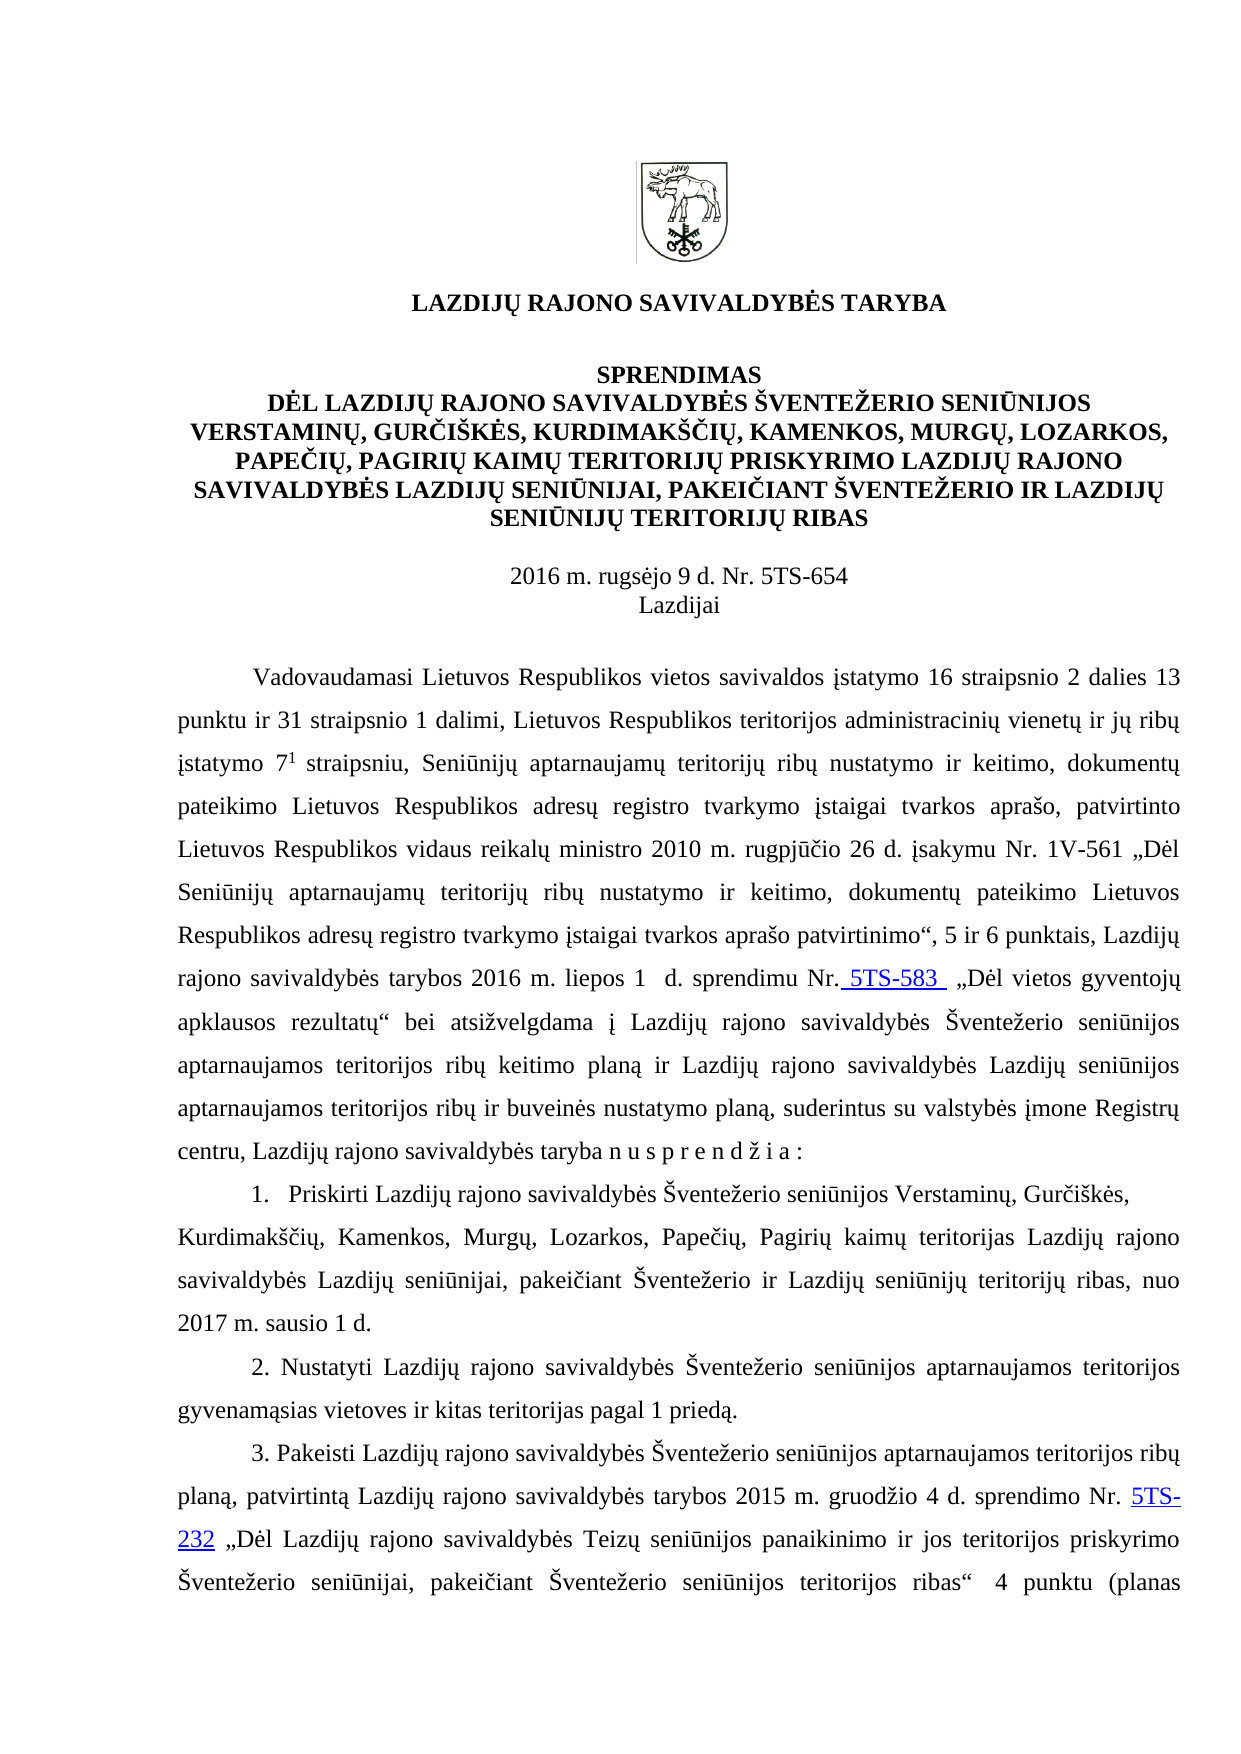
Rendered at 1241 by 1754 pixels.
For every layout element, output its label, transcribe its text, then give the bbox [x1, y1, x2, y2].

text SPRENDIMAS [177, 360, 1181, 388]
text 2. Nustatyti Lazdijų rajono savivaldybės Šventežerio seniūnijos aptarnaujamos teritorijos gyvenamąsias vietoves ir kitas teritorijas pagal 1 priedą. [177, 1352, 1181, 1423]
text 2016 m. rugsėjo 9 d. Nr. 5TS-654 [177, 561, 1181, 590]
text 3. Pakeisti Lazdijų rajono savivaldybės Šventežerio seniūnijos aptarnaujamos teritorijos ribų planą, patvirtintą Lazdijų rajono savivaldybės tarybos 2015 m. gruodžio 4 d. sprendimo Nr. 5TS-232 „Dėl Lazdijų rajono savivaldybės Teizų seniūnijos panaikinimo ir jos teritorijos priskyrimo Šventežerio seniūnijai, pakeičiant Šventežerio seniūnijos teritorijos ribas“ 4 punktu (planas [177, 1438, 1181, 1596]
text Lazdijai [177, 590, 1181, 618]
text Vadovaudamasi Lietuvos Respublikos vietos savivaldos įstatymo 16 straipsnio 2 dalies 13 punktu ir 31 straipsnio 1 dalimi, Lietuvos Respublikos teritorijos administracinių vienetų ir jų ribų įstatymo 71 straipsniu, Seniūnijų aptarnaujamų teritorijų ribų nustatymo ir keitimo, dokumentų pateikimo Lietuvos Respublikos adresų registro tvarkymo įstaigai tvarkos aprašo, patvirtinto Lietuvos Respublikos vidaus reikalų ministro 2010 m. rugpjūčio 26 d. įsakymu Nr. 1V-561 „Dėl Seniūnijų aptarnaujamų teritorijų ribų nustatymo ir keitimo, dokumentų pateikimo Lietuvos Respublikos adresų registro tvarkymo įstaigai tvarkos aprašo patvirtinimo“, 5 ir 6 punktais, Lazdijų rajono savivaldybės tarybos 2016 m. liepos 1 d. sprendimu Nr. 5TS-583 „Dėl vietos gyventojų apklausos rezultatų“ bei atsižvelgdama į Lazdijų rajono savivaldybės Šventežerio seniūnijos aptarnaujamos teritorijos ribų keitimo planą ir Lazdijų rajono savivaldybės Lazdijų seniūnijos aptarnaujamos teritorijos ribų ir buveinės nustatymo planą, suderintus su valstybės įmone Registrų centru, Lazdijų rajono savivaldybės taryba nusprendžia: [177, 662, 1181, 1165]
text Kurdimakščių, Kamenkos, Murgų, Lozarkos, Papečių, Pagirių kaimų teritorijas Lazdijų rajono savivaldybės Lazdijų seniūnijai, pakeičiant Šventežerio ir Lazdijų seniūnijų teritorijų ribas, nuo 2017 m. sausio 1 d. [177, 1222, 1181, 1337]
text DĖL LAZDIJŲ RAJONO SAVIVALDYBĖS ŠVENTEŽERIO SENIŪNIJOS VERSTAMINŲ, GURČIŠKĖS, KURDIMAKŠČIŲ, KAMENKOS, MURGŲ, LOZARKOS, PAPEČIŲ, PAGIRIŲ KAIMŲ TERITORIJŲ PRISKYRIMO LAZDIJŲ RAJONO SAVIVALDYBĖS LAZDIJŲ SENIŪNIJAI, PAKEIČIANT ŠVENTEŽERIO IR LAZDIJŲ SENIŪNIJŲ TERITORIJŲ RIBAS [177, 388, 1181, 532]
text 1. Priskirti Lazdijų rajono savivaldybės Šventežerio seniūnijos Verstaminų, Gurčiškės, [251, 1179, 1181, 1208]
text LAZDIJŲ RAJONO SAVIVALDYBĖS TARYBA [177, 288, 1181, 317]
